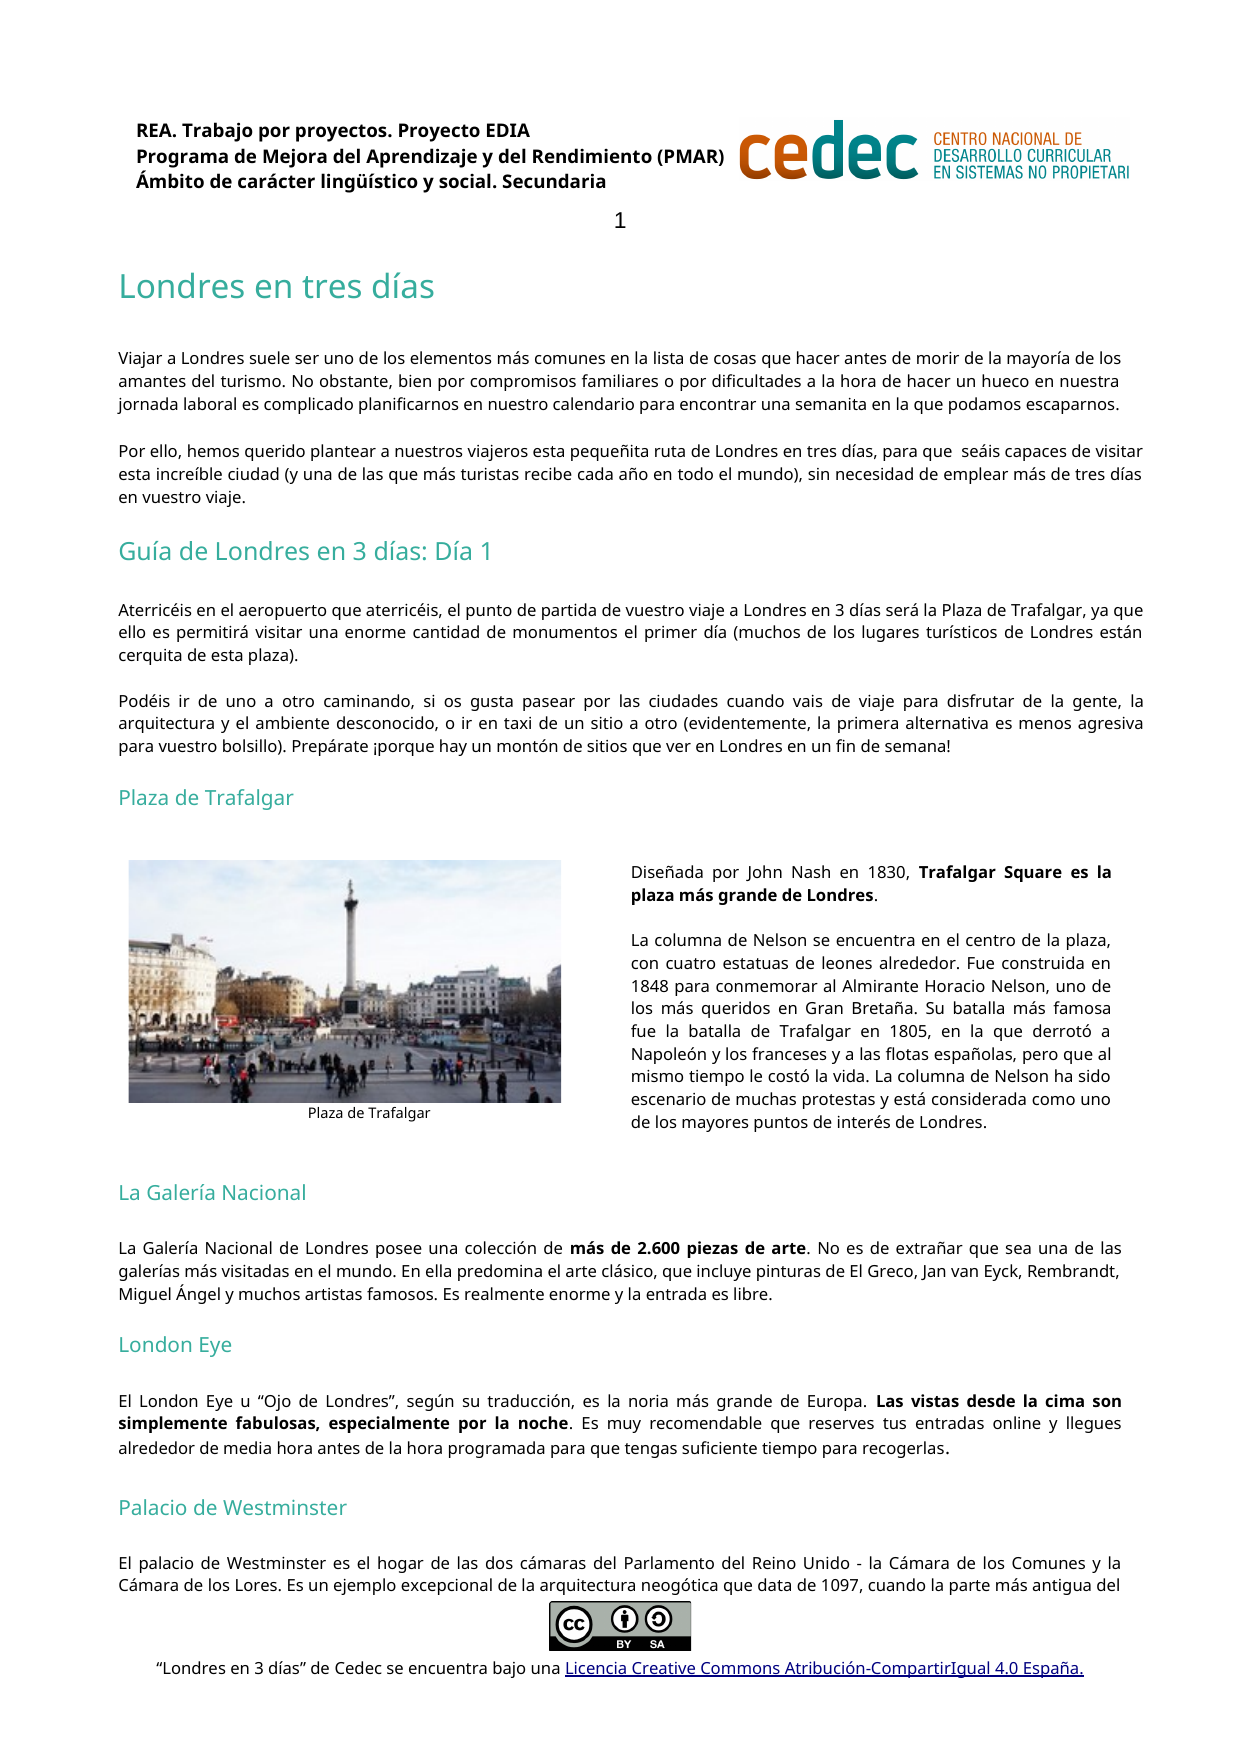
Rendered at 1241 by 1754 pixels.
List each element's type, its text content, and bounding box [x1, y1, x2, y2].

text El London Eye u “Ojo de Londres”, según su traducción, es la noria más grande de Europa. Las vistas desde la cima son simplemente fabulosas, especialmente por la noche. Es muy recomendable que reserves tus entradas online y llegues alrededor de media hora antes de la hora programada para que tengas suficiente tiempo para recogerlas. [118, 1389, 1122, 1460]
subtitle Viajar a Londres suele ser uno de los elementos más comunes en la lista de cosas que hacer antes de morir de la mayoría de los amantes del turismo. No obstante, bien por compromisos familiares o por dificultades a la hora de hacer un hueco en nuestra jornada laboral es complicado planificarnos en nuestro calendario para encontrar una semanita en la que podamos escaparnos. [118, 347, 1122, 415]
picture [738, 117, 1130, 181]
subtitle Londres en tres días [118, 263, 1122, 308]
table_header Plaza de Trafalgar [119, 850, 619, 1143]
text Por ello, hemos querido plantear a nuestros viajeros esta pequeñita ruta de Londres en tres días, para que seáis capaces de visitar esta increíble ciudad (y una de las que más turistas recibe cada año en todo el mundo), sin necesidad de emplear más de tres días en vuestro viaje. [118, 440, 1145, 508]
text La Galería Nacional de Londres posee una colección de más de 2.600 piezas de arte. No es de extrañar que sea una de las galerías más visitadas en el mundo. En ella predomina el arte clásico, que incluye pinturas de El Greco, Jan van Eyck, Rembrandt, Miguel Ángel y muchos artistas famosos. Es realmente enorme y la entrada es libre. [118, 1237, 1122, 1305]
text London Eye [118, 1331, 1145, 1359]
text Palacio de Westminster [118, 1493, 1145, 1521]
text Plaza de Trafalgar [118, 783, 1145, 811]
text La Galería Nacional [118, 1178, 1145, 1207]
text Guía de Londres en 3 días: Día 1 [118, 534, 1145, 568]
text Podéis ir de uno a otro caminando, si os gusta pasear por las ciudades cuando vais de viaje para disfrutar de la gente, la arquitectura y el ambiente desconocido, o ir en taxi de un sitio a otro (evidentemente, la primera alternativa es menos agresiva para vuestro bolsillo). Prepárate ¡porque hay un montón de sitios que ver en Londres en un fin de semana! [118, 689, 1145, 757]
text El palacio de Westminster es el hogar de las dos cámaras del Parlamento del Reino Unido - la Cámara de los Comunes y la Cámara de los Lores. Es un ejemplo excepcional de la arquitectura neogótica que data de 1097, cuando la parte más antigua del [118, 1551, 1122, 1597]
picture [128, 860, 562, 1103]
table_header Diseñada por John Nash en 1830, Trafalgar Square es la plaza más grande de Londres. La columna de Nelson se encuentra en el centro de la plaza, con cuatro estatuas de leones alrededor. Fue construida en 1848 para conmemorar al Almirante Horacio Nelson, uno de los más queridos en Gran Bretaña. Su batalla más famosa fue la batalla de Trafalgar en 1805, en la que derrotó a Napoleón y los franceses y a las flotas españolas, pero que al mismo tiempo le costó la vida. La columna de Nelson ha sido escenario de muchas protestas y está considerada como uno de los mayores puntos de interés de Londres. [621, 850, 1121, 1143]
text Aterricéis en el aeropuerto que aterricéis, el punto de partida de vuestro viaje a Londres en 3 días será la Plaza de Trafalgar, ya que ello es permitirá visitar una enorme cantidad de monumentos el primer día (muchos de los lugares turísticos de Londres están cerquita de esta plaza). [118, 598, 1145, 667]
picture [549, 1601, 692, 1651]
